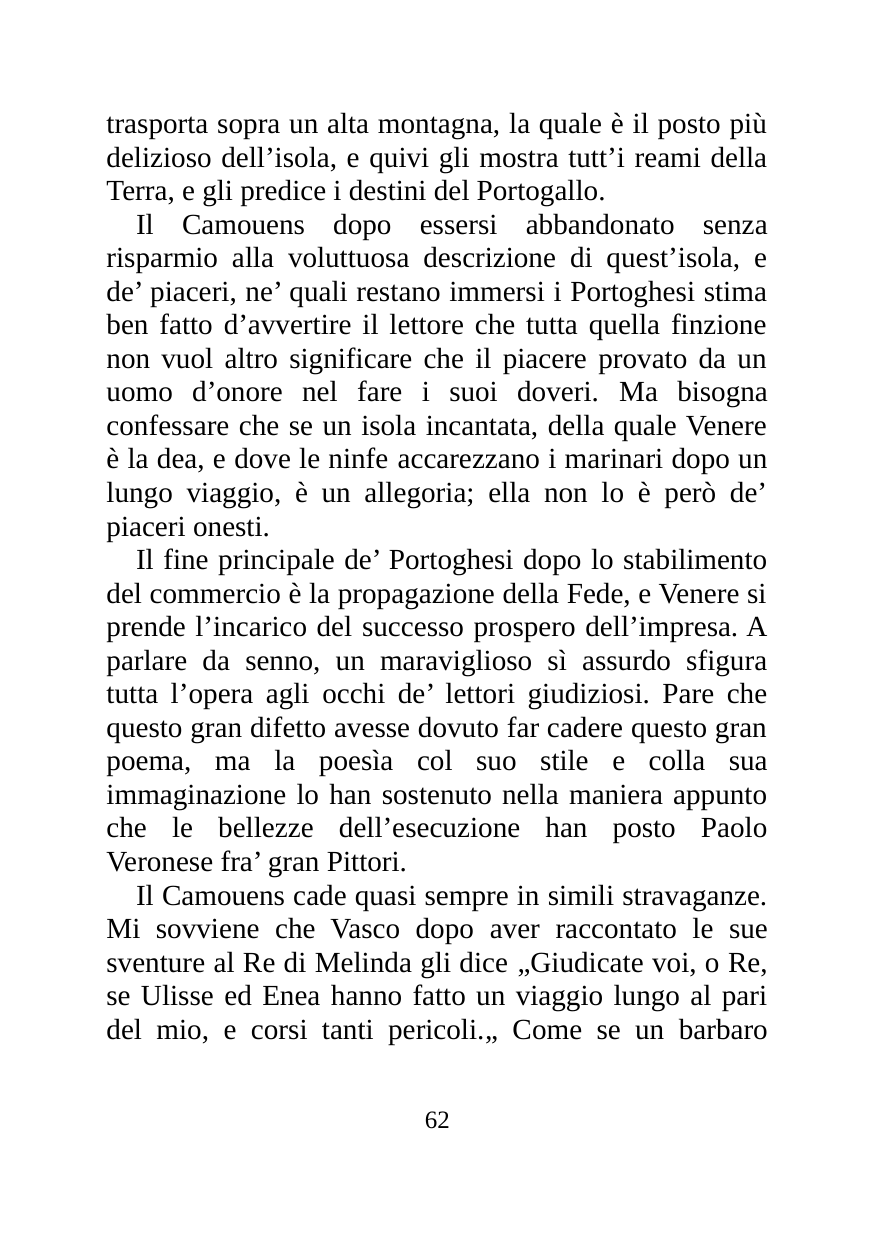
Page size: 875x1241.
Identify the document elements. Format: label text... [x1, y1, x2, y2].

text trasporta sopra un alta montagna, la quale è il posto più delizioso dell’isola, e quivi gli mostra tutt’i reami della Terra, e gli predice i destini del Portogallo. [106, 106, 768, 207]
text Il fine principale de’ Portoghesi dopo lo stabilimento del commercio è la propagazione della Fede, e Venere si prende l’incarico del successo prospero dell’impresa. A parlare da senno, un maraviglioso sì assurdo sfigura tutta l’opera agli occhi de’ lettori giudiziosi. Pare che questo gran difetto avesse dovuto far cadere questo gran poema, ma la poesìa col suo stile e colla sua immaginazione lo han sostenuto nella maniera appunto che le bellezze dell’esecuzione han posto Paolo Veronese fra’ gran Pittori. [106, 542, 768, 878]
text Il Camouens cade quasi sempre in simili stravaganze. Mi sovviene che Vasco dopo aver raccontato le sue sventure al Re di Melinda gli dice „Giudicate voi, o Re, se Ulisse ed Enea hanno fatto un viaggio lungo al pari del mio, e corsi tanti pericoli.„ Come se un barbaro [106, 878, 768, 1045]
text Il Camouens dopo essersi abbandonato senza risparmio alla voluttuosa descrizione di quest’isola, e de’ piaceri, ne’ quali restano immersi i Portoghesi stima ben fatto d’avvertire il lettore che tutta quella finzione non vuol altro significare che il piacere provato da un uomo d’onore nel fare i suoi doveri. Ma bisogna confessare che se un isola incantata, della quale Venere è la dea, e dove le ninfe accarezzano i marinari dopo un lungo viaggio, è un allegoria; ella non lo è però de’ piaceri onesti. [106, 207, 768, 542]
